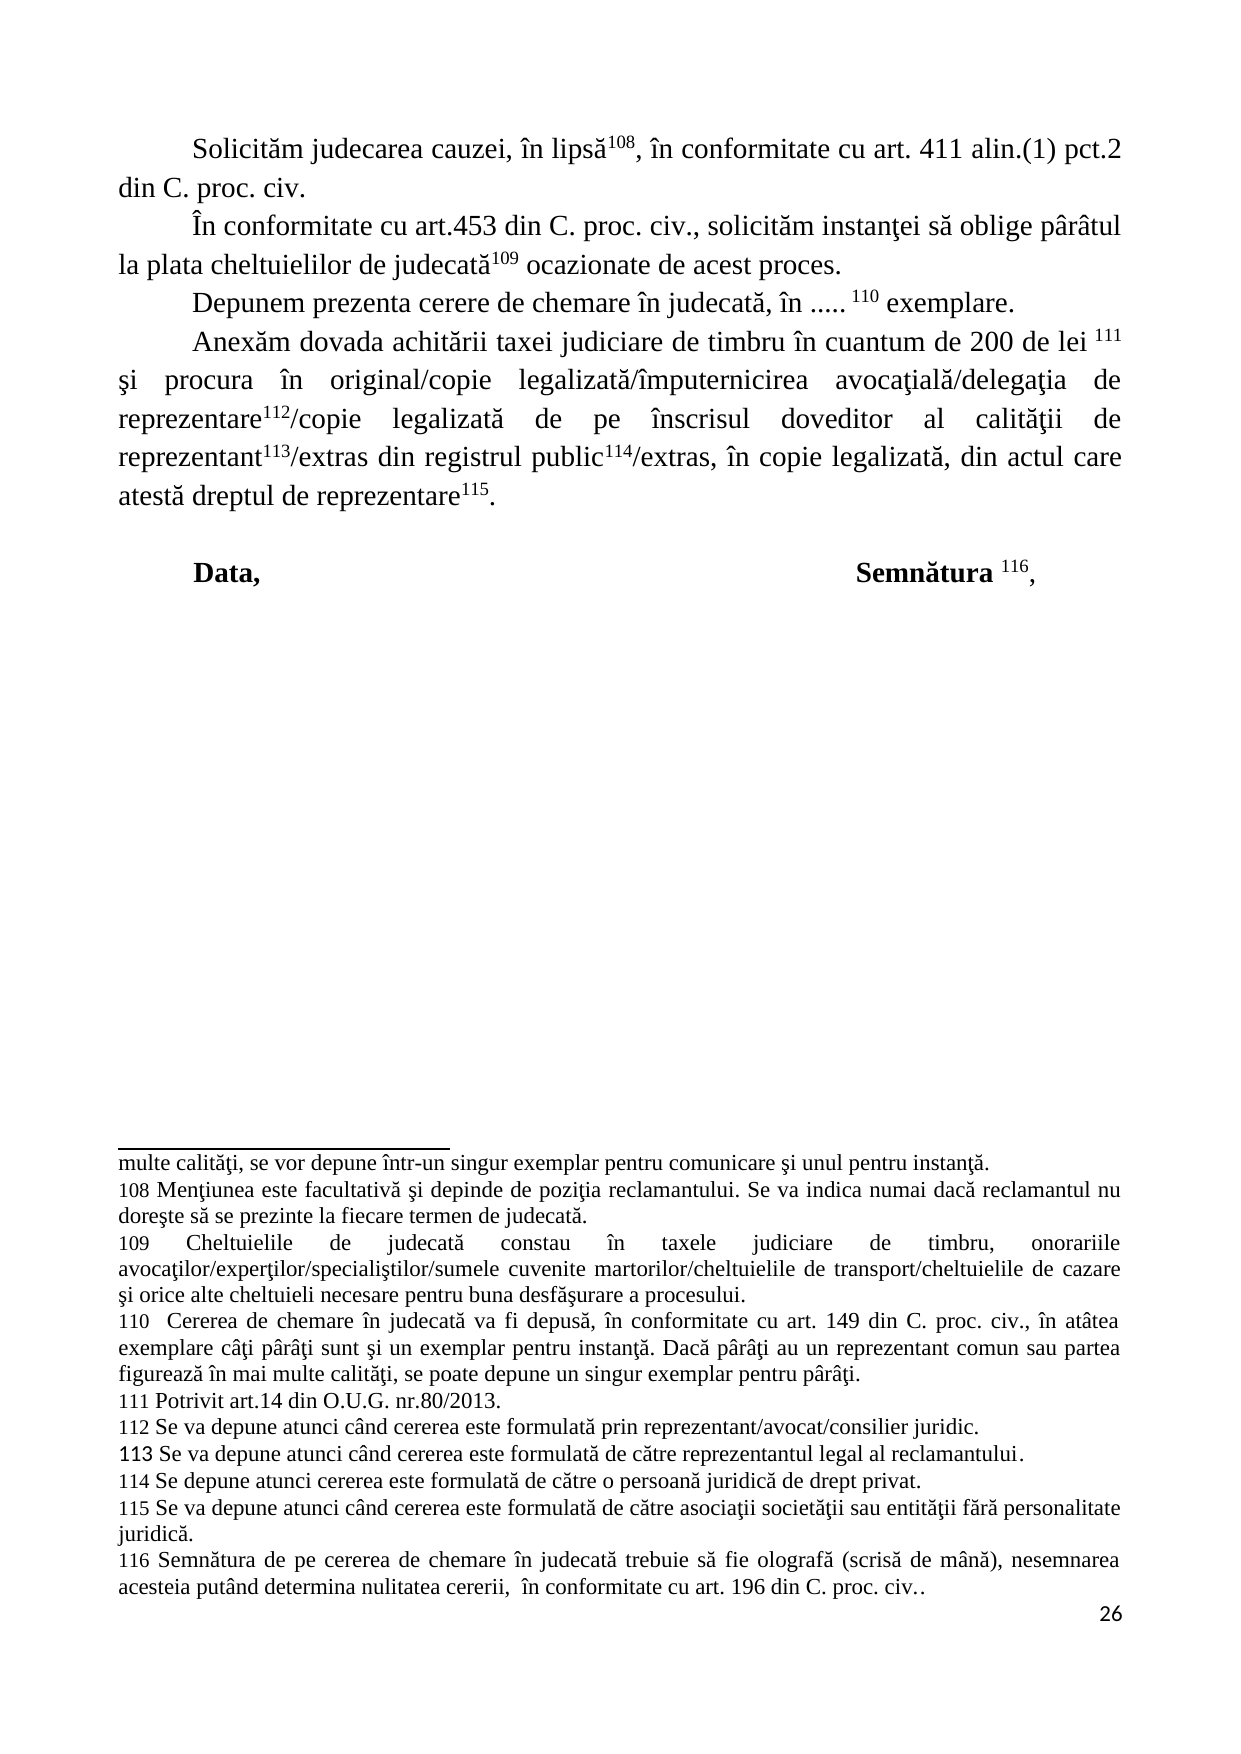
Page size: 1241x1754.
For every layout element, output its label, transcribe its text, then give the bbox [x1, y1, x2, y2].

text Se depune atunci cererea este formulată de către o persoană juridică de drept privat. [118, 1467, 1122, 1494]
text Data, Semnătura , [118, 555, 1122, 589]
text Se va depune atunci când cererea este formulată de către asociaţii societăţii sau entităţii fără personalitate juridică. [118, 1494, 1122, 1546]
text În conformitate cu art.453 din C. proc. civ., solicităm instanţei să oblige pârâtul la plata cheltuielilor de judecată ocazionate de acest proces. [118, 208, 1122, 280]
text Cheltuielile de judecată constau în taxele judiciare de timbru, onorariile avocaţilor/experţilor/specialiştilor/sumele cuvenite martorilor/cheltuielile de transport/cheltuielile de cazare şi orice alte cheltuieli necesare pentru buna desfăşurare a procesului. [118, 1228, 1122, 1308]
text multe calităţi, se vor depune într-un singur exemplar pentru comunicare şi unul pentru instanţă. [118, 1149, 1122, 1176]
text Cererea de chemare în judecată va fi depusă, în conformitate cu art. 149 din C. proc. civ., în atâtea exemplare câţi pârâţi sunt şi un exemplar pentru instanţă. Dacă pârâţi au un reprezentant comun sau partea figurează în mai multe calităţi, se poate depune un singur exemplar pentru pârâţi. [118, 1308, 1122, 1387]
text Solicităm judecarea cauzei, în lipsă, în conformitate cu art. 411 alin.(1) pct.2 din C. proc. civ. [118, 131, 1122, 203]
text Se va depune atunci când cererea este formulată prin reprezentant/avocat/consilier juridic. [118, 1413, 1122, 1439]
text Se va depune atunci când cererea este formulată de către reprezentantul legal al reclamantului. [118, 1439, 1122, 1467]
text Semnătura de pe cererea de chemare în judecată trebuie să fie olografă (scrisă de mână), nesemnarea acesteia putând determina nulitatea cererii, în conformitate cu art. 196 din C. proc. civ.. [118, 1546, 1122, 1599]
text Potrivit art.14 din O.U.G. nr.80/2013. [118, 1387, 1122, 1413]
text Menţiunea este facultativă şi depinde de poziţia reclamantului. Se va indica numai dacă reclamantul nu doreşte să se prezinte la fiecare termen de judecată. [118, 1176, 1122, 1228]
text Depunem prezenta cerere de chemare în judecată, în ..... exemplare. [118, 285, 1122, 319]
text Anexăm dovada achitării taxei judiciare de timbru în cuantum de 200 de lei şi procura în original/copie legalizată/împuternicirea avocaţială/delegaţia de reprezentare/copie legalizată de pe înscrisul doveditor al calităţii de reprezentant/extras din registrul public/extras, în copie legalizată, din actul care atestă dreptul de reprezentare. [118, 324, 1122, 512]
